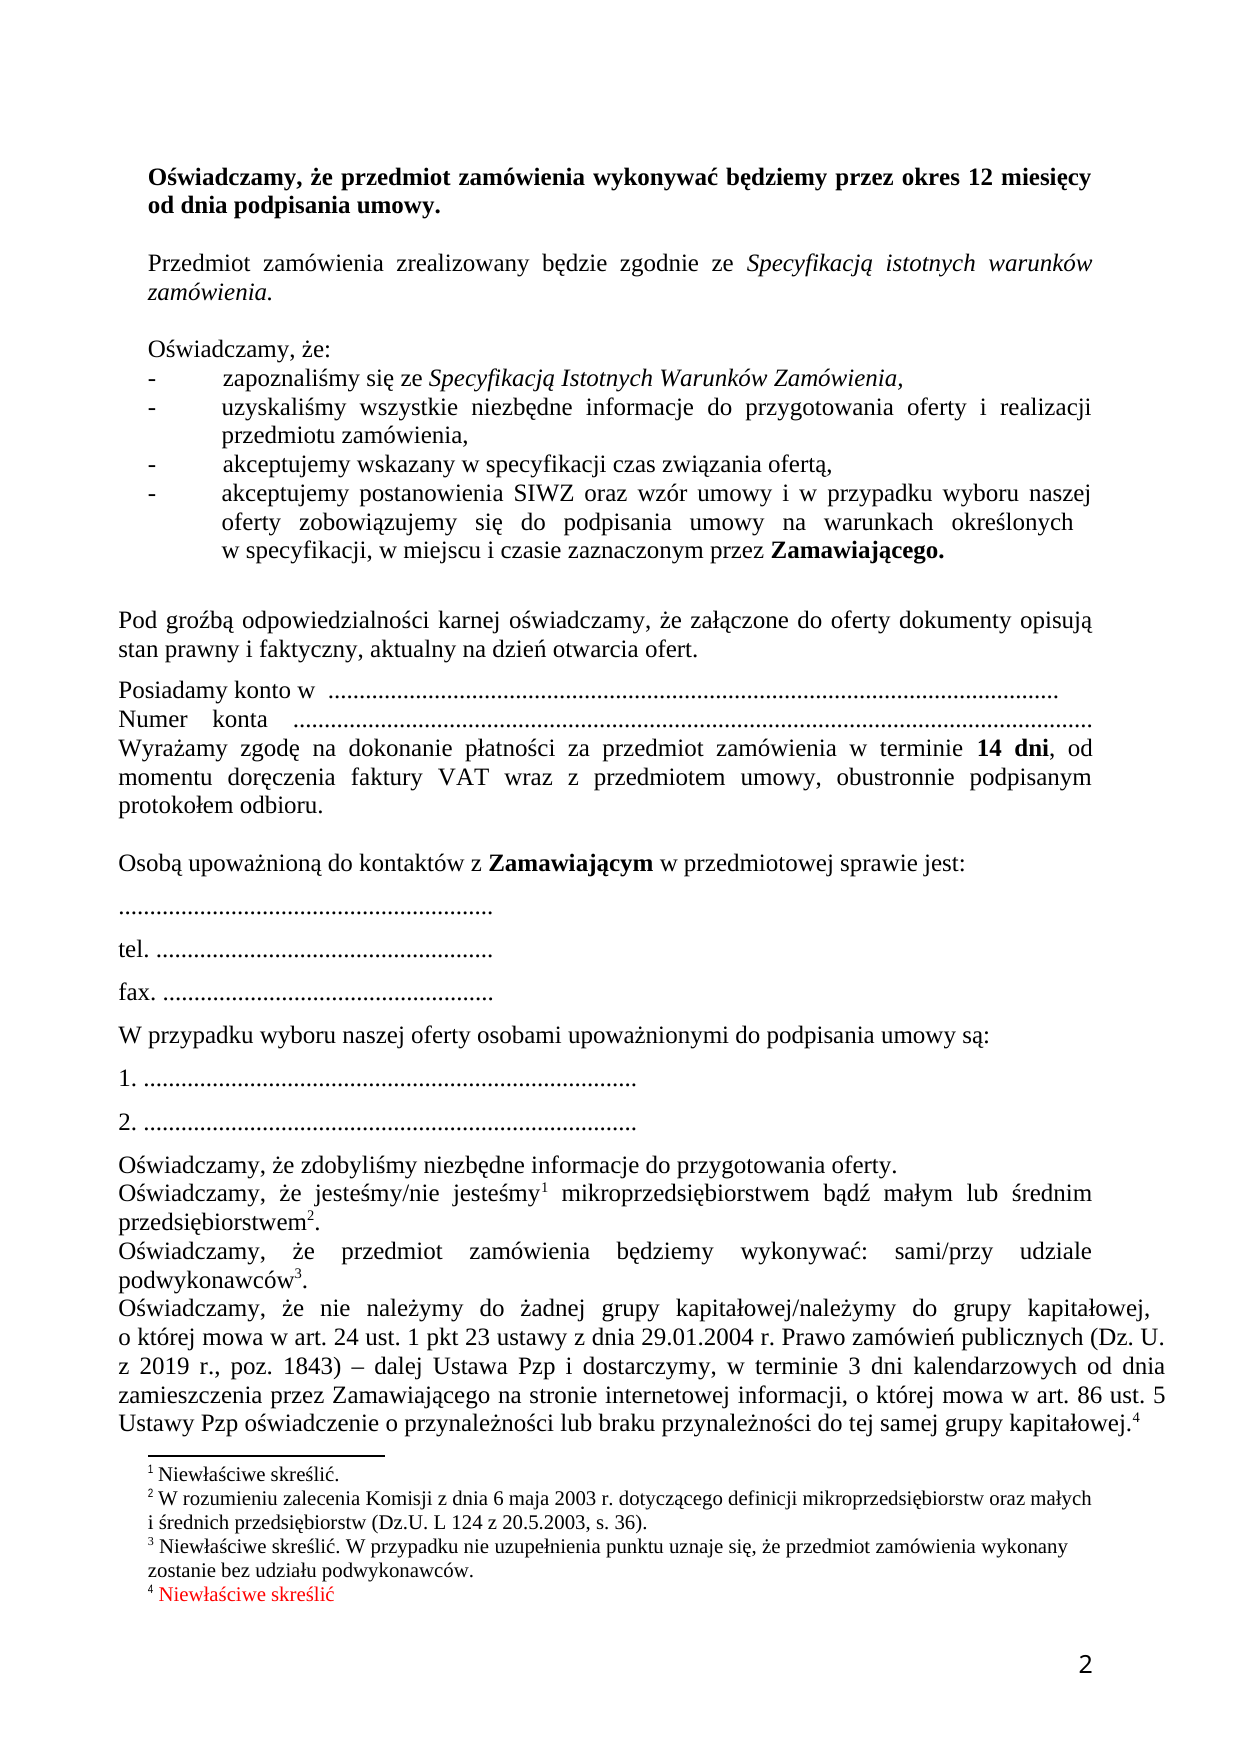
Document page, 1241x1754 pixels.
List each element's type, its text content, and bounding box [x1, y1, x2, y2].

text Posiadamy konto w ..................................................................................................................... [118, 675, 1093, 704]
text W rozumieniu zalecenia Komisji z dnia 6 maja 2003 r. dotyczącego definicji mikroprzedsiębiorstw oraz małych i średnich przedsiębiorstw (Dz.U. L 124 z 20.5.2003, s. 36). [148, 1486, 1093, 1534]
list akceptujemy wskazany w specyfikacji czas związania ofertą, [148, 449, 1093, 478]
text 1. ............................................................................... [118, 1063, 1093, 1092]
text Niewłaściwe skreślić [148, 1582, 1093, 1606]
text Niewłaściwe skreślić. [148, 1462, 1093, 1486]
list zapoznaliśmy się ze Specyfikacją Istotnych Warunków Zamówienia, [148, 363, 1093, 392]
text Oświadczamy, że przedmiot zamówienia będziemy wykonywać: sami/przy udziale podwykonawców. [118, 1236, 1093, 1293]
text Oświadczamy, że: [148, 334, 1093, 363]
text Oświadczamy, że zdobyliśmy niezbędne informacje do przygotowania oferty. [118, 1150, 1093, 1178]
list akceptujemy postanowienia SIWZ oraz wzór umowy i w przypadku wyboru naszej oferty zobowiązujemy się do podpisania umowy na warunkach określonych w specyfikacji, w miejscu i czasie zaznaczonym przez Zamawiającego. [148, 478, 1093, 564]
text ............................................................ [118, 891, 1093, 920]
text Niewłaściwe skreślić. W przypadku nie uzupełnienia punktu uznaje się, że przedmiot zamówienia wykonany zostanie bez udziału podwykonawców. [148, 1534, 1093, 1582]
text Numer konta ................................................................................................................................ Wyrażamy zgodę na dokonanie płatności za przedmiot zamówienia w terminie 14 dni, od momentu doręczenia faktury VAT wraz z przedmiotem umowy, obustronnie podpisanym protokołem odbioru. [118, 704, 1093, 819]
list uzyskaliśmy wszystkie niezbędne informacje do przygotowania oferty i realizacji przedmiotu zamówienia, [148, 392, 1093, 449]
text Pod groźbą odpowiedzialności karnej oświadczamy, że załączone do oferty dokumenty opisują stan prawny i faktyczny, aktualny na dzień otwarcia ofert. [118, 605, 1093, 663]
text Oświadczamy, że nie należymy do żadnej grupy kapitałowej/należymy do grupy kapitałowej, o której mowa w art. 24 ust. 1 pkt 23 ustawy z dnia 29.01.2004 r. Prawo zamówień publicznych (Dz. U. z 2019 r., poz. 1843) – dalej Ustawa Pzp i dostarczymy, w terminie 3 dni kalendarzowych od dnia zamieszczenia przez Zamawiającego na stronie internetowej informacji, o której mowa w art. 86 ust. 5 Ustawy Pzp oświadczenie o przynależności lub braku przynależności do tej samej grupy kapitałowej. [118, 1293, 1167, 1437]
text fax. ..................................................... [118, 977, 1093, 1006]
text 2. ............................................................................... [118, 1107, 1093, 1135]
text W przypadku wyboru naszej oferty osobami upoważnionymi do podpisania umowy są: [118, 1020, 1093, 1049]
text Oświadczamy, że przedmiot zamówienia wykonywać będziemy przez okres 12 miesięcy od dnia podpisania umowy. [148, 162, 1093, 219]
text Oświadczamy, że jesteśmy/nie jesteśmy mikroprzedsiębiorstwem bądź małym lub średnim przedsiębiorstwem. [118, 1178, 1093, 1236]
text Osobą upoważnioną do kontaktów z Zamawiającym w przedmiotowej sprawie jest: [118, 848, 1093, 877]
text tel. ...................................................... [118, 934, 1093, 963]
text Przedmiot zamówienia zrealizowany będzie zgodnie ze Specyfikacją istotnych warunków zamówienia. [148, 248, 1093, 305]
